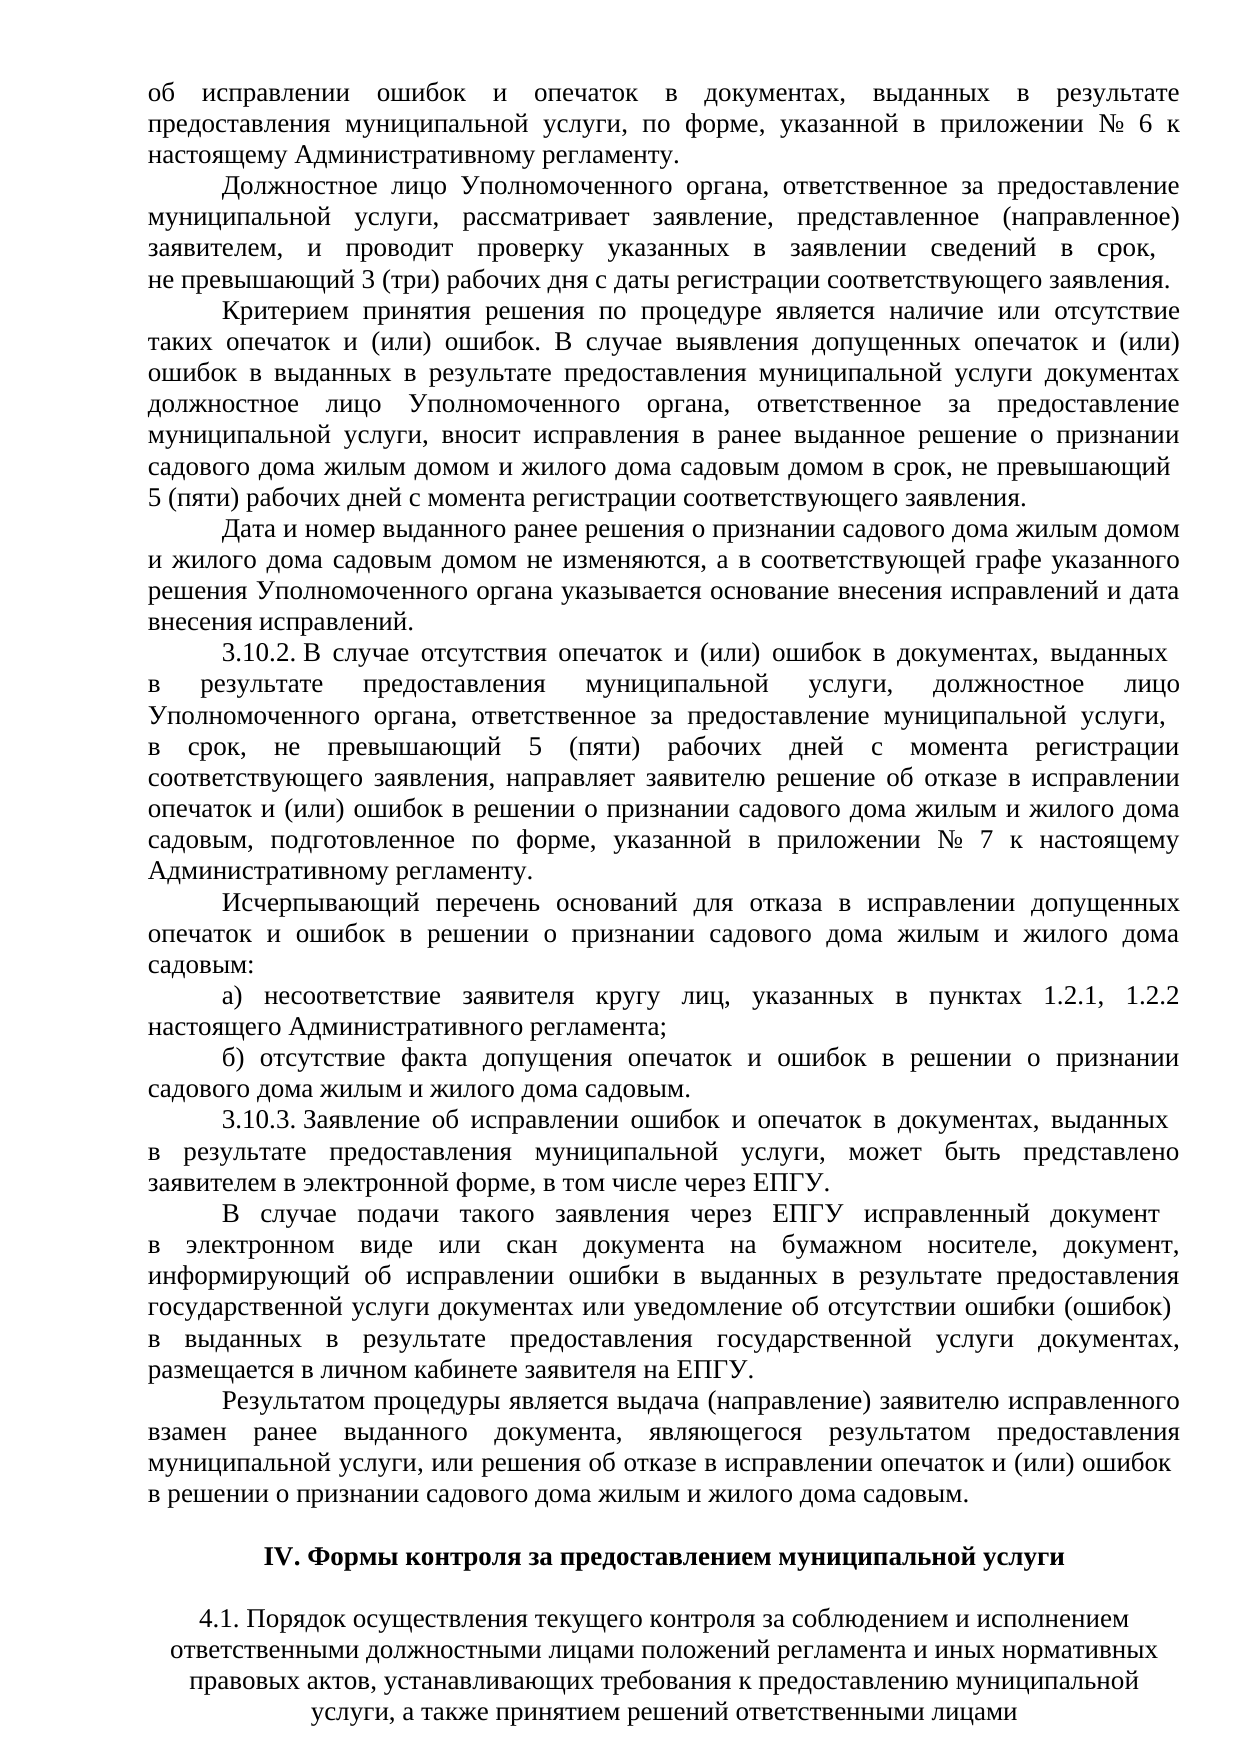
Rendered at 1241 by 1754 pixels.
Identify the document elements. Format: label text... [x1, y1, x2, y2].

text В случае подачи такого заявления через ЕПГУ исправленный документ в электронном виде или скан документа на бумажном носителе, документ, информирующий об исправлении ошибки в выданных в результате предоставления государственной услуги документах или уведомление об отсутствии ошибки (ошибок) в выданных в результате предоставления государственной услуги документах, размещается в личном кабинете заявителя на ЕПГУ. [148, 1197, 1181, 1384]
text б) отсутствие факта допущения опечаток и ошибок в решении о признании садового дома жилым и жилого дома садовым. [148, 1041, 1181, 1104]
text Должностное лицо Уполномоченного органа, ответственное за предоставление муниципальной услуги, рассматривает заявление, представленное (направленное) заявителем, и проводит проверку указанных в заявлении сведений в срок, не превышающий 3 (три) рабочих дня с даты регистрации соответствующего заявления. [148, 169, 1181, 294]
text Критерием принятия решения по процедуре является наличие или отсутствие таких опечаток и (или) ошибок. В случае выявления допущенных опечаток и (или) ошибок в выданных в результате предоставления муниципальной услуги документах должностное лицо Уполномоченного органа, ответственное за предоставление муниципальной услуги, вносит исправления в ранее выданное решение о признании садового дома жилым домом и жилого дома садовым домом в срок, не превышающий 5 (пяти) рабочих дней с момента регистрации соответствующего заявления. [148, 294, 1181, 512]
text 4.1. Порядок осуществления текущего контроля за соблюдением и исполнением ответственными должностными лицами положений регламента и иных нормативных правовых актов, устанавливающих требования к предоставлению муниципальной услуги, а также принятием решений ответственными лицами [148, 1602, 1181, 1727]
text а) несоответствие заявителя кругу лиц, указанных в пунктах 1.2.1, 1.2.2 настоящего Административного регламента; [148, 979, 1181, 1041]
text Дата и номер выданного ранее решения о признании садового дома жилым домом и жилого дома садовым домом не изменяются, а в соответствующей графе указанного решения Уполномоченного органа указывается основание внесения исправлений и дата внесения исправлений. [148, 512, 1181, 636]
text об исправлении ошибок и опечаток в документах, выданных в результате предоставления муниципальной услуги, по форме, указанной в приложении № 6 к настоящему Административному регламенту. [148, 76, 1181, 169]
text 3.10.3. Заявление об исправлении ошибок и опечаток в документах, выданных в результате предоставления муниципальной услуги, может быть представлено заявителем в электронной форме, в том числе через ЕПГУ. [148, 1104, 1181, 1197]
text IV. Формы контроля за предоставлением муниципальной услуги [148, 1540, 1181, 1571]
text Результатом процедуры является выдача (направление) заявителю исправленного взамен ранее выданного документа, являющегося результатом предоставления муниципальной услуги, или решения об отказе в исправлении опечаток и (или) ошибок в решении о признании садового дома жилым и жилого дома садовым. [148, 1384, 1181, 1508]
text 3.10.2. В случае отсутствия опечаток и (или) ошибок в документах, выданных в результате предоставления муниципальной услуги, должностное лицо Уполномоченного органа, ответственное за предоставление муниципальной услуги, в срок, не превышающий 5 (пяти) рабочих дней с момента регистрации соответствующего заявления, направляет заявителю решение об отказе в исправлении опечаток и (или) ошибок в решении о признании садового дома жилым и жилого дома садовым, подготовленное по форме, указанной в приложении № 7 к настоящему Административному регламенту. [148, 636, 1181, 886]
text Исчерпывающий перечень оснований для отказа в исправлении допущенных опечаток и ошибок в решении о признании садового дома жилым и жилого дома садовым: [148, 886, 1181, 979]
